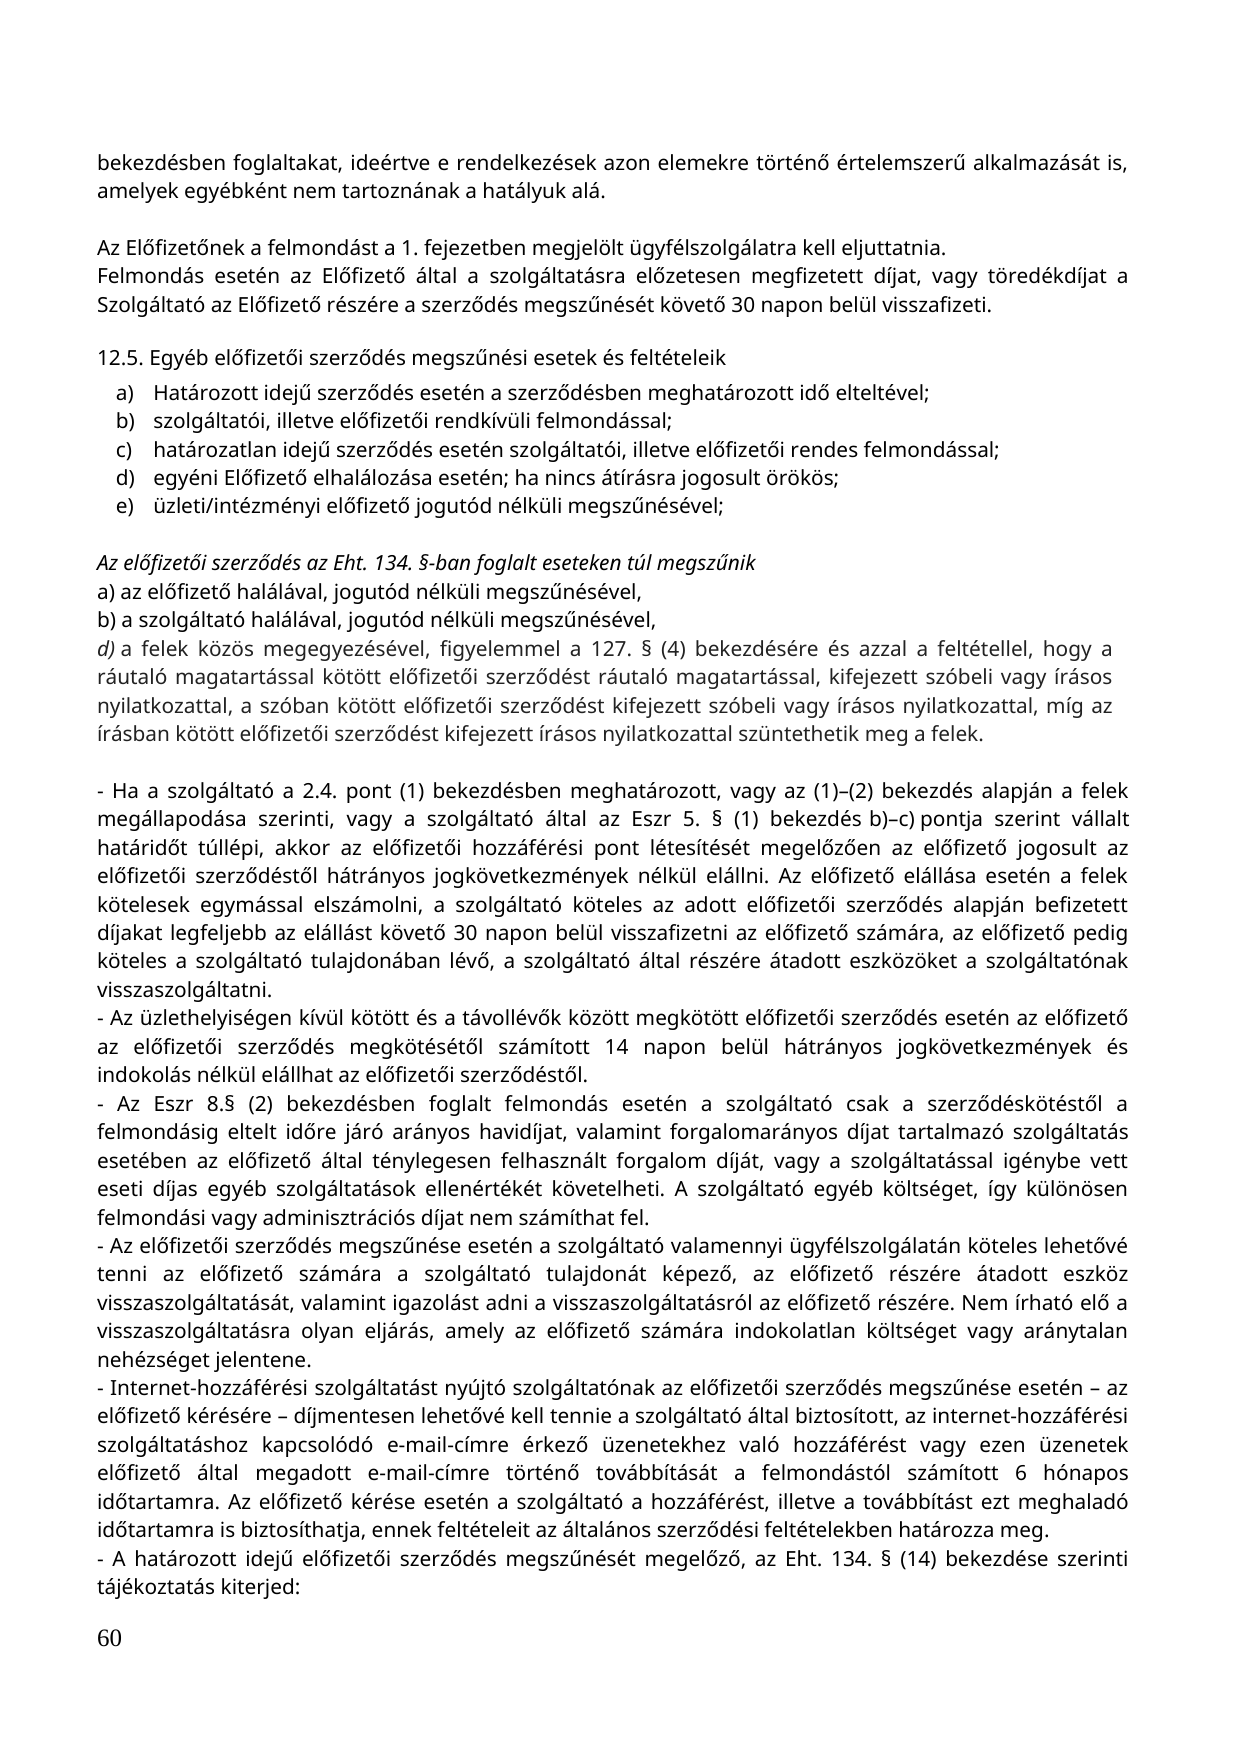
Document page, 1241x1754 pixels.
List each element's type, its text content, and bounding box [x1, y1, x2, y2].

text - Ha a szolgáltató a 2.4. pont (1) bekezdésben meghatározott, vagy az (1)–(2) bekezdés alapján a felek megállapodása szerinti, vagy a szolgáltató által az Eszr 5. § (1) bekezdés b)–c) pontja szerint vállalt határidőt túllépi, akkor az előfizetői hozzáférési pont létesítését megelőzően az előfizető jogosult az előfizetői szerződéstől hátrányos jogkövetkezmények nélkül elállni. Az előfizető elállása esetén a felek kötelesek egymással elszámolni, a szolgáltató köteles az adott előfizetői szerződés alapján befizetett díjakat legfeljebb az elállást követő 30 napon belül visszafizetni az előfizető számára, az előfizető pedig köteles a szolgáltató tulajdonában lévő, a szolgáltató által részére átadott eszközöket a szolgáltatónak visszaszolgáltatni. [97, 776, 1130, 1003]
text e) üzleti/intézményi előfizető jogutód nélküli megszűnésével; [116, 492, 1130, 520]
subtitle 12.5. Egyéb előfizetői szerződés megszűnési esetek és feltételeik [97, 343, 1130, 372]
text Az előfizetői szerződés az Eht. 134. §-ban foglalt eseteken túl megszűnik [97, 548, 1130, 577]
text b) szolgáltatói, illetve előfizetői rendkívüli felmondással; [116, 406, 1130, 435]
text - A határozott idejű előfizetői szerződés megszűnését megelőző, az Eht. 134. § (14) bekezdése szerinti tájékoztatás kiterjed: [97, 1544, 1130, 1601]
text - Az üzlethelyiségen kívül kötött és a távollévők között megkötött előfizetői szerződés esetén az előfizető az előfizetői szerződés megkötésétől számított 14 napon belül hátrányos jogkövetkezmények és indokolás nélkül elállhat az előfizetői szerződéstől. [97, 1003, 1130, 1089]
text d) a felek közös megegyezésével, figyelemmel a 127. § (4) bekezdésére és azzal a feltétellel, hogy a ráutaló magatartással kötött előfizetői szerződést ráutaló magatartással, kifejezett szóbeli vagy írásos nyilatkozattal, a szóban kötött előfizetői szerződést kifejezett szóbeli vagy írásos nyilatkozattal, míg az írásban kötött előfizetői szerződést kifejezett írásos nyilatkozattal szüntethetik meg a felek. [97, 634, 1114, 748]
text d) egyéni Előfizető elhalálozása esetén; ha nincs átírásra jogosult örökös; [116, 463, 1130, 492]
text Az Előfizetőnek a felmondást a 1. fejezetben megjelölt ügyfélszolgálatra kell eljuttatnia. [97, 233, 1130, 261]
text - Internet-hozzáférési szolgáltatást nyújtó szolgáltatónak az előfizetői szerződés megszűnése esetén – az előfizető kérésére – díjmentesen lehetővé kell tennie a szolgáltató által biztosított, az internet-hozzáférési szolgáltatáshoz kapcsolódó e-mail-címre érkező üzenetekhez való hozzáférést vagy ezen üzenetek előfizető által megadott e-mail-címre történő továbbítását a felmondástól számított 6 hónapos időtartamra. Az előfizető kérése esetén a szolgáltató a hozzáférést, illetve a továbbítást ezt meghaladó időtartamra is biztosíthatja, ennek feltételeit az általános szerződési feltételekben határozza meg. [97, 1373, 1130, 1544]
text a) az előfizető halálával, jogutód nélküli megszűnésével, [97, 577, 1130, 605]
text bekezdésben foglaltakat, ideértve e rendelkezések azon elemekre történő értelemszerű alkalmazását is, amelyek egyébként nem tartoznának a hatályuk alá. [97, 148, 1130, 204]
text - Az előfizetői szerződés megszűnése esetén a szolgáltató valamennyi ügyfélszolgálatán köteles lehetővé tenni az előfizető számára a szolgáltató tulajdonát képező, az előfizető részére átadott eszköz visszaszolgáltatását, valamint igazolást adni a visszaszolgáltatásról az előfizető részére. Nem írható elő a visszaszolgáltatásra olyan eljárás, amely az előfizető számára indokolatlan költséget vagy aránytalan nehézséget jelentene. [97, 1231, 1130, 1373]
text b) a szolgáltató halálával, jogutód nélküli megszűnésével, [97, 605, 1130, 634]
text - Az Eszr 8.§ (2) bekezdésben foglalt felmondás esetén a szolgáltató csak a szerződéskötéstől a felmondásig eltelt időre járó arányos havidíjat, valamint forgalomarányos díjat tartalmazó szolgáltatás esetében az előfizető által ténylegesen felhasznált forgalom díját, vagy a szolgáltatással igénybe vett eseti díjas egyéb szolgáltatások ellenértékét követelheti. A szolgáltató egyéb költséget, így különösen felmondási vagy adminisztrációs díjat nem számíthat fel. [97, 1089, 1130, 1231]
text Felmondás esetén az Előfizető által a szolgáltatásra előzetesen megfizetett díjat, vagy töredékdíjat a Szolgáltató az Előfizető részére a szerződés megszűnését követő 30 napon belül visszafizeti. [97, 261, 1130, 318]
text a) Határozott idejű szerződés esetén a szerződésben meghatározott idő elteltével; [116, 378, 1130, 406]
text c) határozatlan idejű szerződés esetén szolgáltatói, illetve előfizetői rendes felmondással; [116, 435, 1130, 463]
